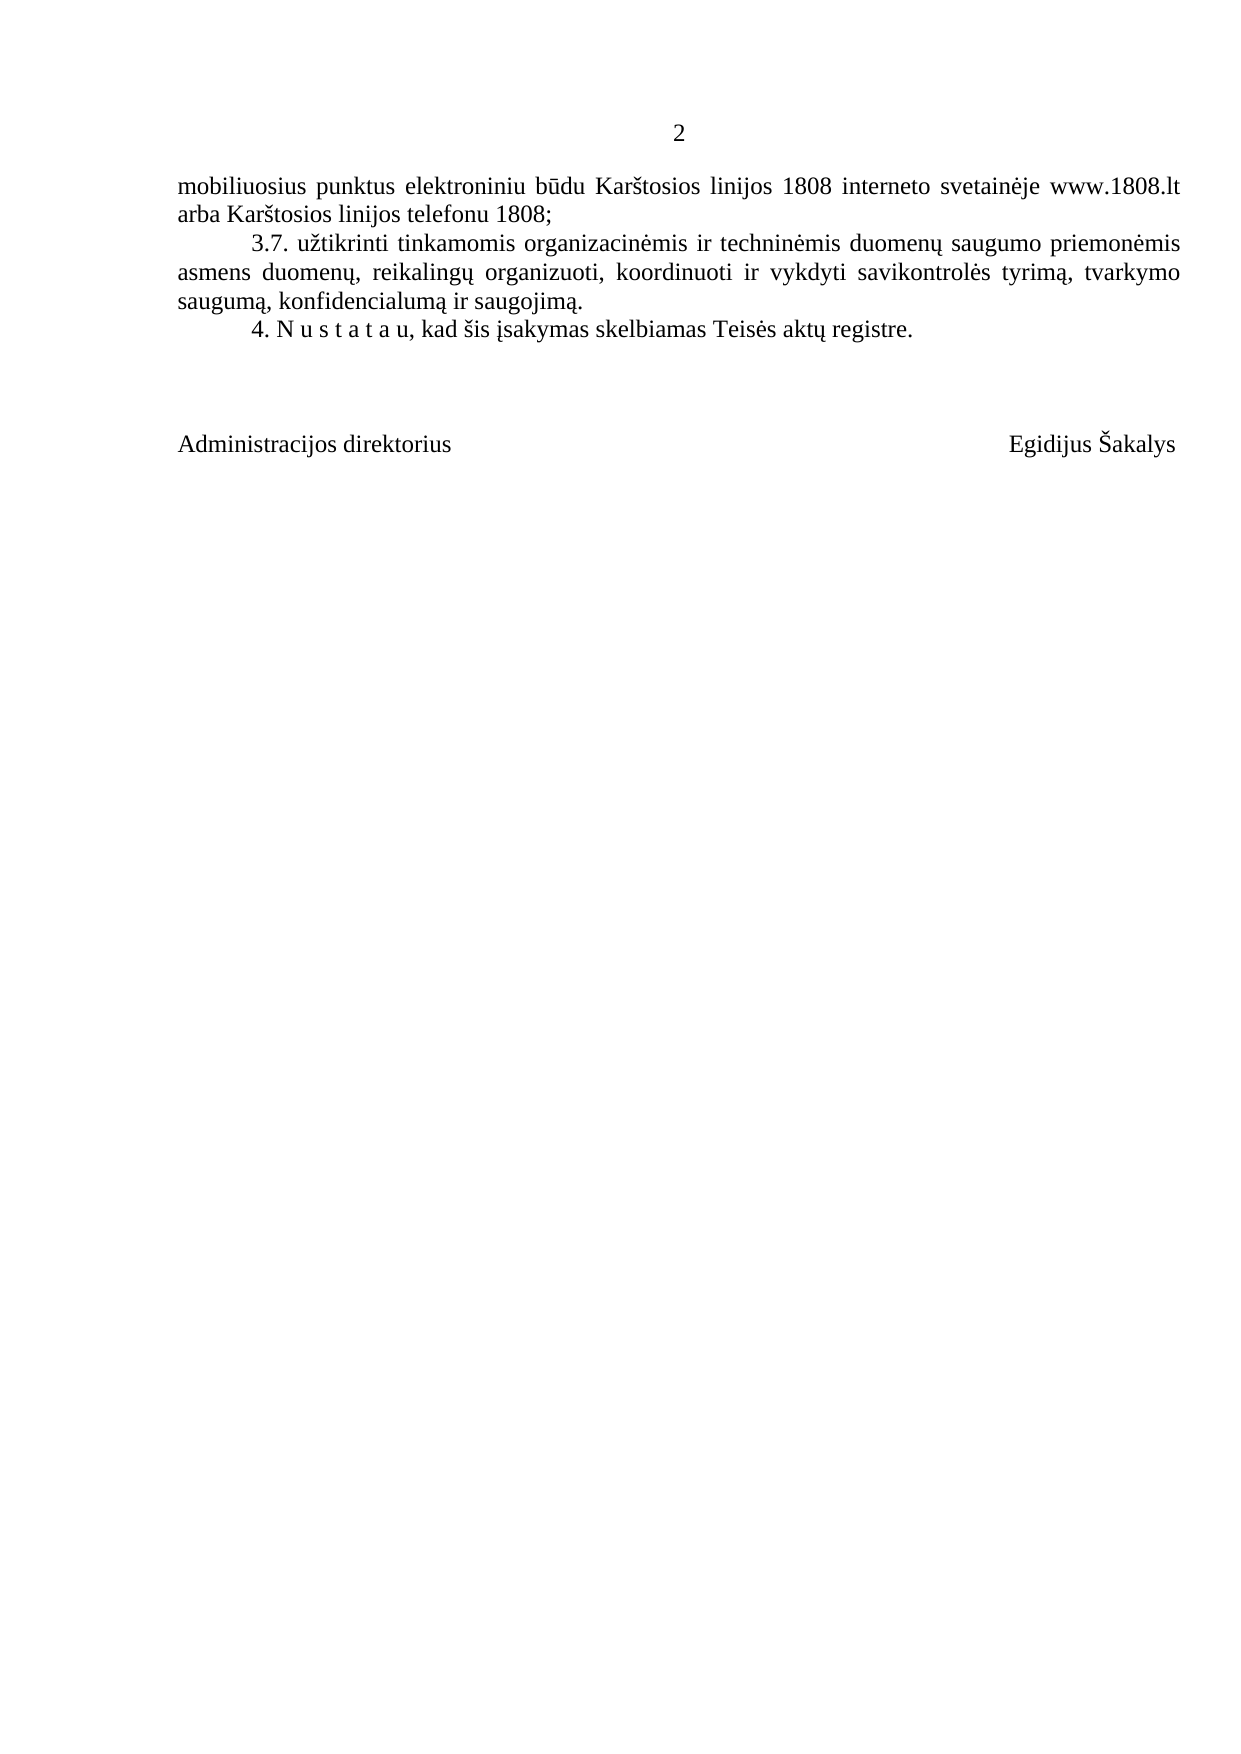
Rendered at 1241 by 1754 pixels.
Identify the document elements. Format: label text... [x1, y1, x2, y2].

text Administracijos direktorius Egidijus Šakalys [177, 429, 1178, 458]
text 3.7. užtikrinti tinkamomis organizacinėmis ir techninėmis duomenų saugumo priemonėmis asmens duomenų, reikalingų organizuoti, koordinuoti ir vykdyti savikontrolės tyrimą, tvarkymo saugumą, konfidencialumą ir saugojimą. [177, 228, 1181, 314]
text 4. Nustatau, kad šis įsakymas skelbiamas Teisės aktų registre. [177, 314, 1181, 343]
text mobiliuosius punktus elektroniniu būdu Karštosios linijos 1808 interneto svetainėje www.1808.lt arba Karštosios linijos telefonu 1808; [177, 171, 1181, 228]
